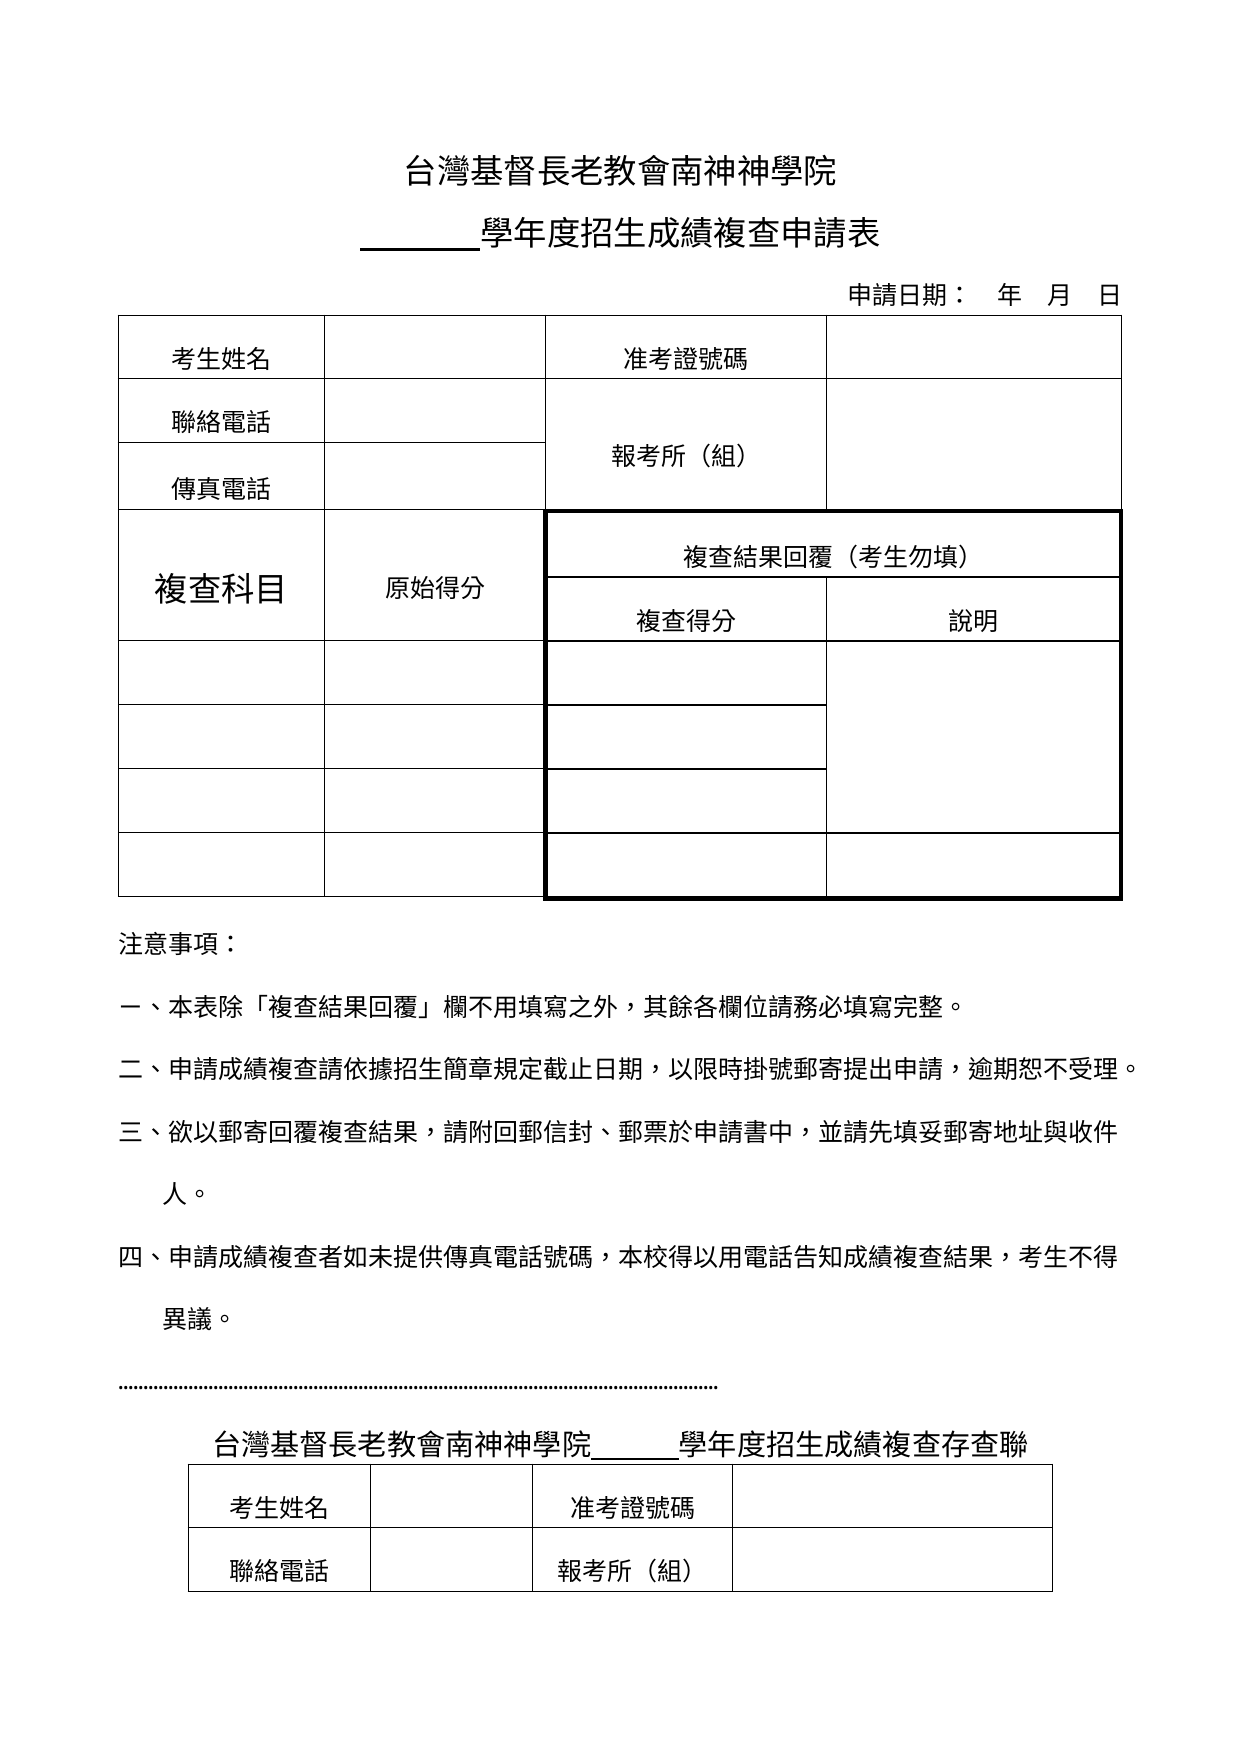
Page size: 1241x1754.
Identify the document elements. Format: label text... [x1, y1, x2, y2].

table_cell [548, 706, 826, 768]
table_cell 聯絡電話 [189, 1528, 370, 1591]
table_header [325, 316, 545, 378]
table_cell 原始得分 [325, 510, 543, 640]
table_cell [119, 769, 324, 832]
text 三、欲以郵寄回覆複查結果，請附回郵信封、郵票於申請書中，並請先填妥郵寄地址與收件人。 [118, 1088, 1122, 1213]
table_cell 複查結果回覆（考生勿填） [548, 513, 1119, 576]
table_cell 聯絡電話 [119, 379, 324, 442]
table_cell 傳真電話 [119, 443, 324, 509]
table_cell [119, 705, 324, 768]
table_cell [827, 642, 1119, 832]
text ㄧ、本表除「複查結果回覆」欄不用填寫之外，其餘各欄位請務必填寫完整。 [118, 963, 1122, 1026]
text 學年度招生成績複查申請表 [118, 189, 1122, 252]
table_header 考生姓名 [189, 1465, 370, 1527]
table_cell [827, 834, 1119, 896]
table_cell [827, 379, 1121, 509]
table_cell 報考所（組） [546, 379, 826, 509]
text 二、申請成績複查請依據招生簡章規定截止日期，以限時掛號郵寄提出申請，逾期恕不受理。 [118, 1026, 1122, 1088]
table_cell [548, 642, 826, 704]
table_cell [119, 641, 324, 704]
table_cell [548, 834, 826, 896]
table_cell [325, 443, 545, 509]
text 申請日期： 年 月 日 [118, 252, 1122, 314]
table_cell [733, 1528, 1052, 1591]
table_cell [325, 833, 543, 896]
table_cell [119, 833, 324, 896]
table_cell [325, 641, 543, 704]
text 注意事項： [118, 901, 1122, 963]
table_cell 說明 [827, 578, 1119, 640]
table_cell 複查科目 [119, 510, 324, 640]
table_header 准考證號碼 [546, 316, 826, 378]
table_header [827, 316, 1121, 378]
table_cell 報考所（組） [533, 1528, 732, 1591]
table_cell [325, 769, 543, 832]
table_header [733, 1465, 1052, 1527]
text 台灣基督長老教會南神神學院 [118, 127, 1122, 189]
text 台灣基督長老教會南神神學院 學年度招生成績複查存查聯 [118, 1401, 1122, 1463]
table_header [371, 1465, 532, 1527]
table_cell [371, 1528, 532, 1591]
table_cell [325, 379, 545, 442]
table_cell [325, 705, 543, 768]
table_header 准考證號碼 [533, 1465, 732, 1527]
text 四、申請成績複查者如未提供傳真電話號碼，本校得以用電話告知成績複查結果，考生不得異議。 [118, 1213, 1122, 1338]
text ………………………………………………………………………………………………………… [118, 1338, 1122, 1401]
table_cell 複查得分 [548, 578, 826, 640]
table_header 考生姓名 [119, 316, 324, 378]
table_cell [548, 770, 826, 832]
